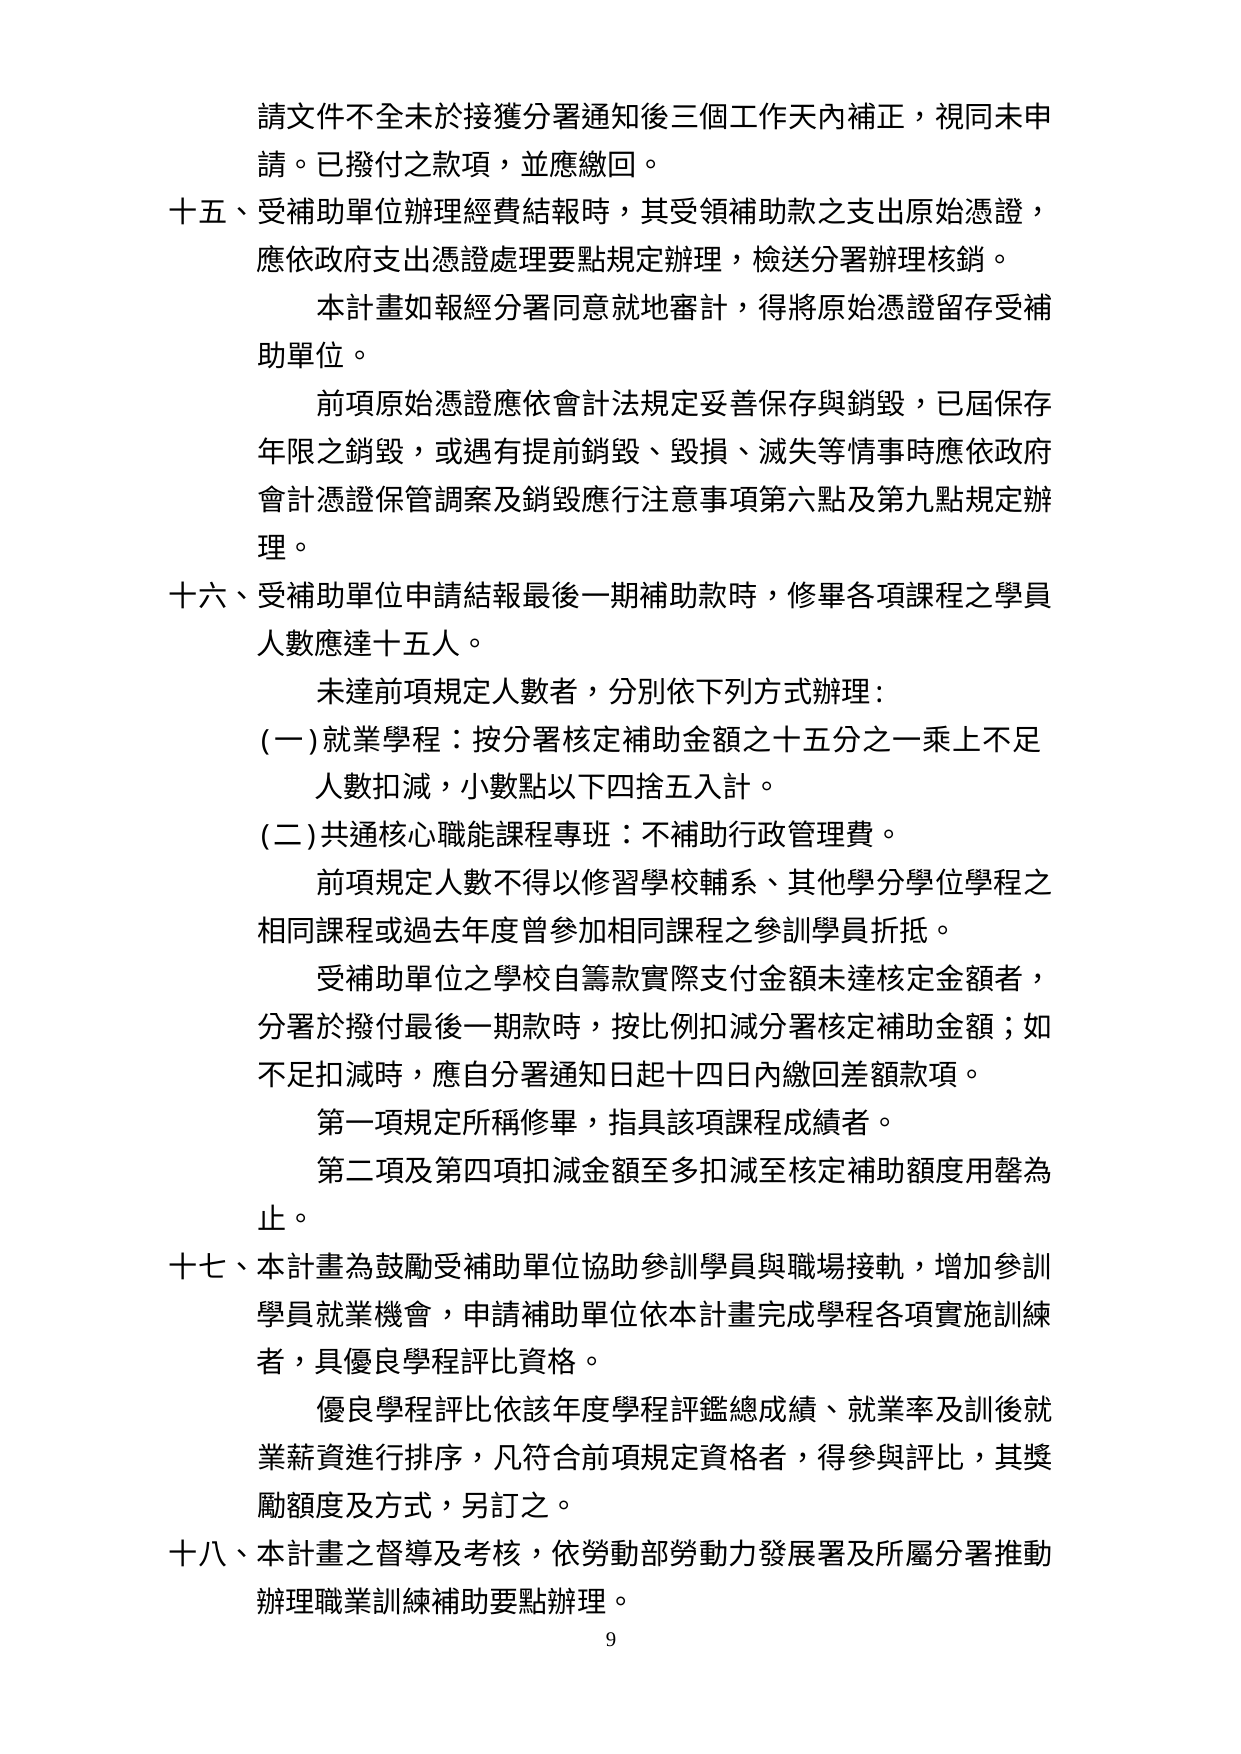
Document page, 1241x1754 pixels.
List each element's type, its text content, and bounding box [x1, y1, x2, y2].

text 第二項及第四項扣減金額至多扣減至核定補助額度用罄為止。 [257, 1143, 1053, 1239]
text 優良學程評比依該年度學程評鑑總成績、就業率及訓後就業薪資進行排序，凡符合前項規定資格者，得參與評比，其獎勵額度及方式，另訂之。 [257, 1382, 1053, 1526]
text 前項原始憑證應依會計法規定妥善保存與銷毀，已屆保存年限之銷毀，或遇有提前銷毀、毀損、滅失等情事時應依政府會計憑證保管調案及銷毀應行注意事項第六點及第九點規定辦理。 [257, 376, 1053, 568]
text 受補助單位之學校自籌款實際支付金額未達核定金額者，分署於撥付最後一期款時，按比例扣減分署核定補助金額；如不足扣減時，應自分署通知日起十四日內繳回差額款項。 [257, 951, 1053, 1095]
text 本計畫如報經分署同意就地審計，得將原始憑證留存受補助單位。 [257, 280, 1053, 376]
text (一)就業學程：按分署核定補助金額之十五分之一乘上不足人數扣減，小數點以下四捨五入計。 [256, 712, 1043, 807]
text 第一項規定所稱修畢，指具該項課程成績者。 [257, 1095, 1053, 1143]
text 十五、受補助單位辦理經費結報時，其受領補助款之支出原始憑證，應依政府支出憑證處理要點規定辦理，檢送分署辦理核銷。 [168, 184, 1053, 280]
text 十六、受補助單位申請結報最後一期補助款時，修畢各項課程之學員人數應達十五人。 [168, 568, 1053, 664]
text 十八、本計畫之督導及考核，依勞動部勞動力發展署及所屬分署推動辦理職業訓練補助要點辦理。 [168, 1526, 1053, 1622]
text 請文件不全未於接獲分署通知後三個工作天內補正，視同未申請。已撥付之款項，並應繳回。 [257, 89, 1053, 184]
text 未達前項規定人數者，分別依下列方式辦理: [257, 664, 1053, 712]
text 十七、本計畫為鼓勵受補助單位協助參訓學員與職場接軌，增加參訓學員就業機會，申請補助單位依本計畫完成學程各項實施訓練者，具優良學程評比資格。 [168, 1239, 1053, 1382]
text 前項規定人數不得以修習學校輔系、其他學分學位學程之相同課程或過去年度曾參加相同課程之參訓學員折抵。 [257, 855, 1053, 951]
text (二)共通核心職能課程專班：不補助行政管理費。 [256, 807, 1043, 855]
